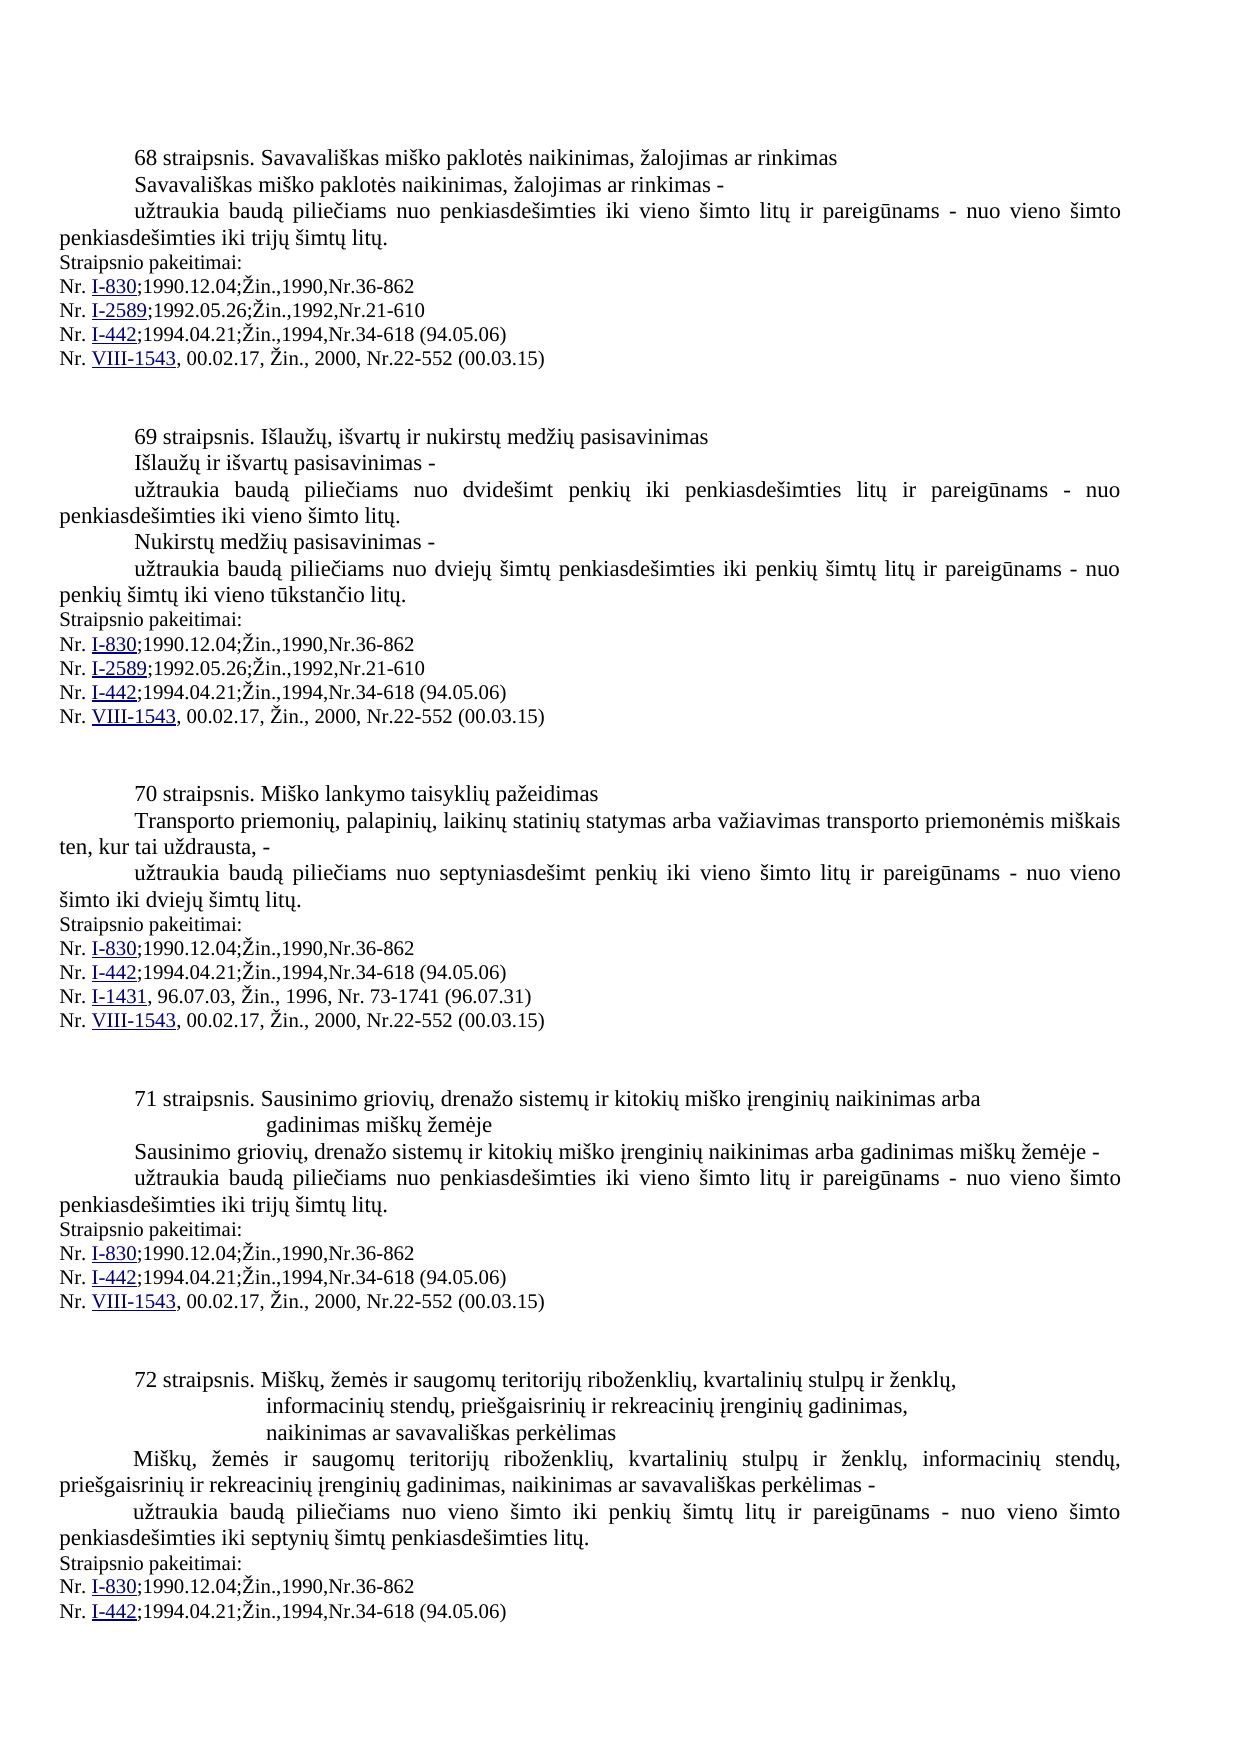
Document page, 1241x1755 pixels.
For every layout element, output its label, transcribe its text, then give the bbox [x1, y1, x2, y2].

text informacinių stendų, priešgaisrinių ir rekreacinių įrenginių gadinimas, [266, 1392, 1122, 1419]
text Nr. I-2589;1992.05.26;Žin.,1992,Nr.21-610 [59, 656, 1122, 679]
text Išlaužų ir išvartų pasisavinimas - [59, 449, 1122, 476]
text 72 straipsnis. Miškų, žemės ir saugomų teritorijų riboženklių, kvartalinių stulpų ir ženklų, [134, 1366, 1122, 1392]
text Nr. I-2589;1992.05.26;Žin.,1992,Nr.21-610 [59, 298, 1122, 322]
text Savavališkas miško paklotės naikinimas, žalojimas ar rinkimas - [59, 171, 1122, 197]
text užtraukia baudą piliečiams nuo penkiasdešimties iki vieno šimto litų ir pareigūnams - nuo vieno šimto penkiasdešimties iki trijų šimtų litų. [59, 197, 1122, 250]
text Nr. I-830;1990.12.04;Žin.,1990,Nr.36-862 [59, 274, 1122, 298]
text Nukirstų medžių pasisavinimas - [59, 528, 1122, 555]
text 71 straipsnis. Sausinimo griovių, drenažo sistemų ir kitokių miško įrenginių naikinimas arba [134, 1085, 1122, 1112]
text Nr. VIII-1543, 00.02.17, Žin., 2000, Nr.22-552 (00.03.15) [59, 704, 1122, 728]
text Nr. I-1431, 96.07.03, Žin., 1996, Nr. 73-1741 (96.07.31) [59, 984, 1122, 1008]
text Nr. I-830;1990.12.04;Žin.,1990,Nr.36-862 [59, 1241, 1122, 1265]
text Nr. I-442;1994.04.21;Žin.,1994,Nr.34-618 (94.05.06) [59, 1265, 1122, 1289]
text Nr. I-442;1994.04.21;Žin.,1994,Nr.34-618 (94.05.06) [59, 322, 1122, 346]
text Nr. VIII-1543, 00.02.17, Žin., 2000, Nr.22-552 (00.03.15) [59, 1008, 1122, 1032]
text Nr. I-442;1994.04.21;Žin.,1994,Nr.34-618 (94.05.06) [59, 679, 1122, 704]
text užtraukia baudą piliečiams nuo dvidešimt penkių iki penkiasdešimties litų ir pareigūnams - nuo penkiasdešimties iki vieno šimto litų. [59, 476, 1122, 528]
text užtraukia baudą piliečiams nuo dviejų šimtų penkiasdešimties iki penkių šimtų litų ir pareigūnams - nuo penkių šimtų iki vieno tūkstančio litų. [59, 555, 1122, 607]
text 69 straipsnis. Išlaužų, išvartų ir nukirstų medžių pasisavinimas [59, 423, 1122, 449]
text Transporto priemonių, palapinių, laikinų statinių statymas arba važiavimas transporto priemonėmis miškais ten, kur tai uždrausta, - [59, 807, 1122, 859]
text Nr. I-830;1990.12.04;Žin.,1990,Nr.36-862 [59, 631, 1122, 656]
text naikinimas ar savavališkas perkėlimas [266, 1419, 1122, 1445]
text Nr. I-442;1994.04.21;Žin.,1994,Nr.34-618 (94.05.06) [59, 960, 1122, 984]
text 70 straipsnis. Miško lankymo taisyklių pažeidimas [59, 780, 1122, 807]
text Nr. I-830;1990.12.04;Žin.,1990,Nr.36-862 [59, 936, 1122, 960]
text gadinimas miškų žemėje [266, 1112, 1122, 1138]
text Nr. VIII-1543, 00.02.17, Žin., 2000, Nr.22-552 (00.03.15) [59, 346, 1122, 370]
text Straipsnio pakeitimai: [59, 607, 1122, 631]
text Straipsnio pakeitimai: [59, 912, 1122, 936]
text užtraukia baudą piliečiams nuo vieno šimto iki penkių šimtų litų ir pareigūnams - nuo vieno šimto penkiasdešimties iki septynių šimtų penkiasdešimties litų. [59, 1498, 1122, 1550]
text Nr. I-442;1994.04.21;Žin.,1994,Nr.34-618 (94.05.06) [59, 1598, 1122, 1623]
text Straipsnio pakeitimai: [59, 250, 1122, 274]
text Miškų, žemės ir saugomų teritorijų riboženklių, kvartalinių stulpų ir ženklų, informacinių stendų, priešgaisrinių ir rekreacinių įrenginių gadinimas, naikinimas ar savavališkas perkėlimas - [59, 1445, 1122, 1498]
text Sausinimo griovių, drenažo sistemų ir kitokių miško įrenginių naikinimas arba gadinimas miškų žemėje - [59, 1138, 1122, 1164]
text Straipsnio pakeitimai: [59, 1550, 1122, 1574]
text užtraukia baudą piliečiams nuo septyniasdešimt penkių iki vieno šimto litų ir pareigūnams - nuo vieno šimto iki dviejų šimtų litų. [59, 859, 1122, 912]
text Nr. I-830;1990.12.04;Žin.,1990,Nr.36-862 [59, 1574, 1122, 1598]
text Nr. VIII-1543, 00.02.17, Žin., 2000, Nr.22-552 (00.03.15) [59, 1289, 1122, 1313]
text užtraukia baudą piliečiams nuo penkiasdešimties iki vieno šimto litų ir pareigūnams - nuo vieno šimto penkiasdešimties iki trijų šimtų litų. [59, 1164, 1122, 1217]
text 68 straipsnis. Savavališkas miško paklotės naikinimas, žalojimas ar rinkimas [134, 144, 1122, 171]
text Straipsnio pakeitimai: [59, 1217, 1122, 1241]
